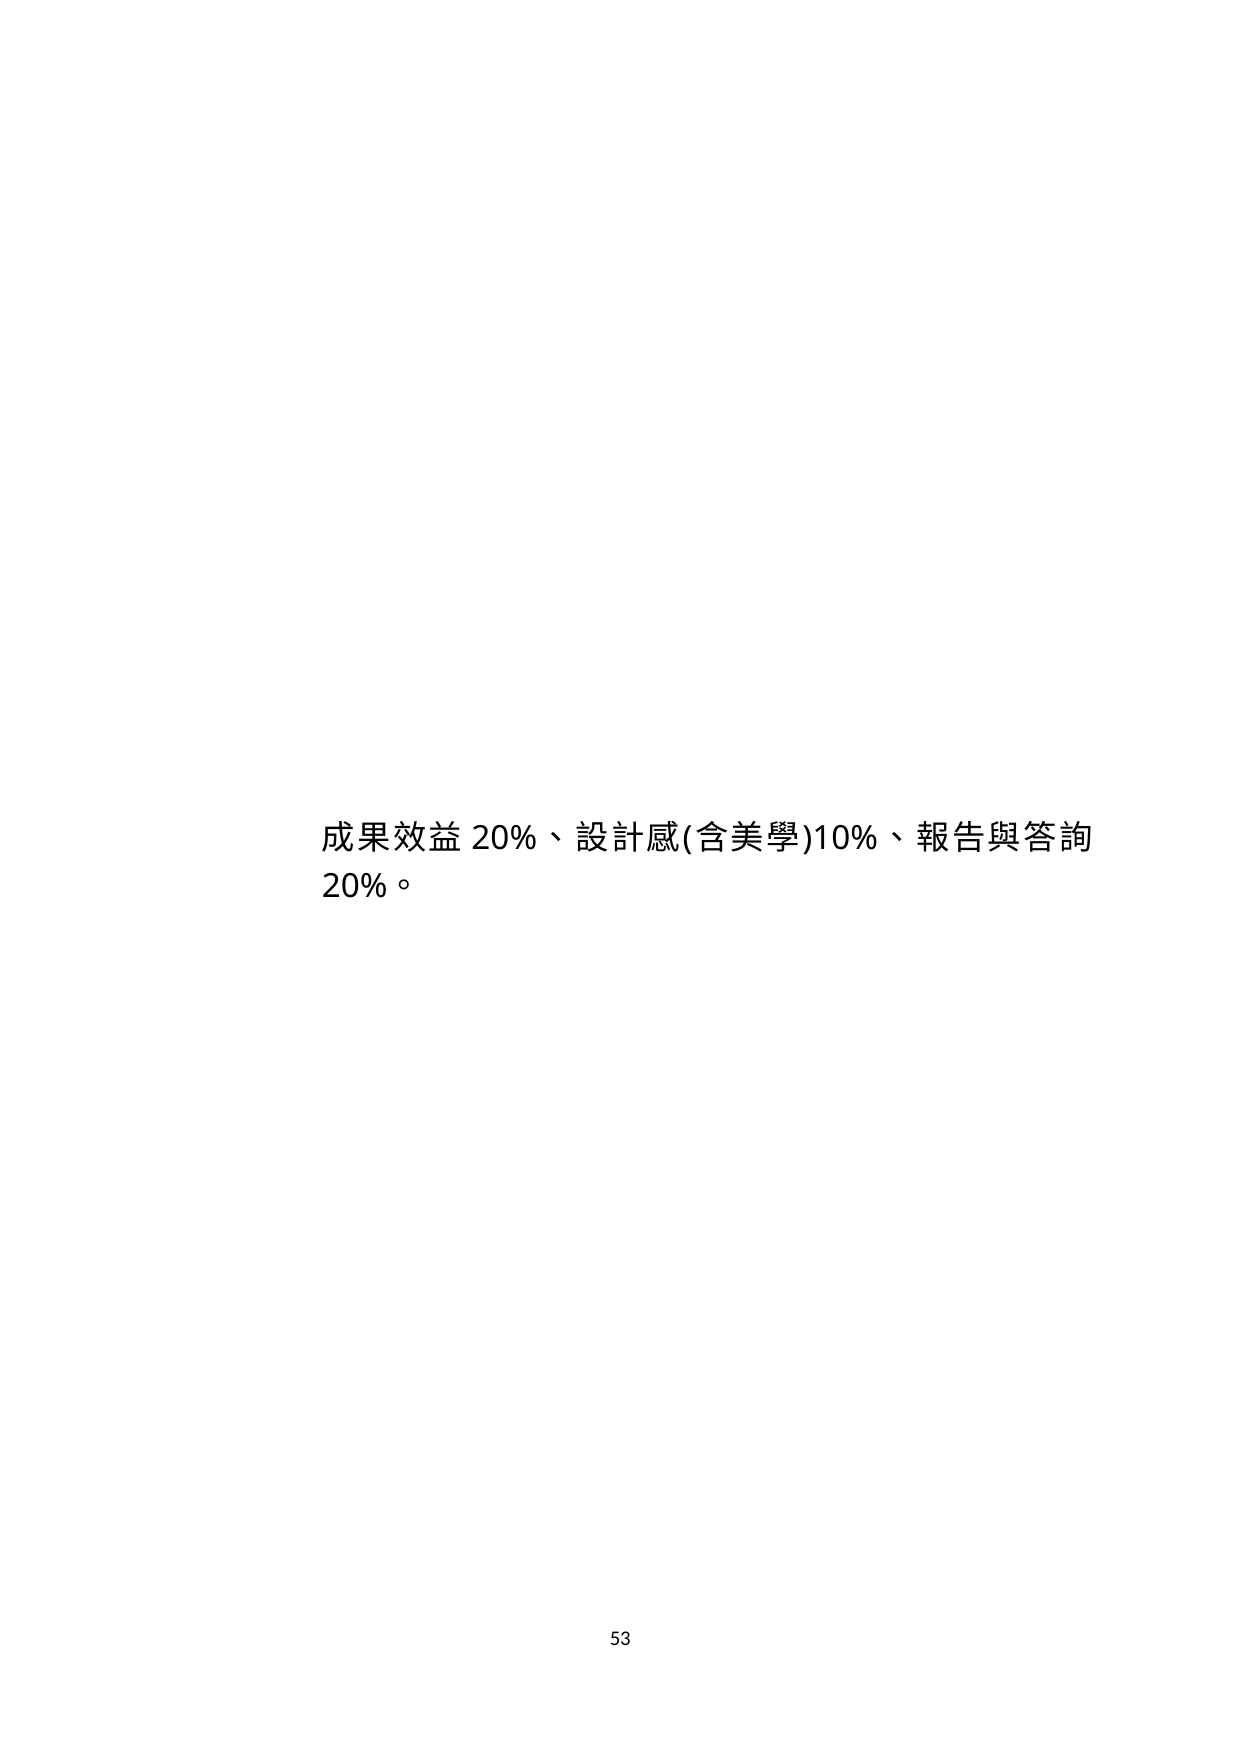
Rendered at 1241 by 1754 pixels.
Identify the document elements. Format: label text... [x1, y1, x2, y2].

list 成果效益20%、設計感(含美學)10%、報告與答詢20%。 [272, 810, 1092, 907]
